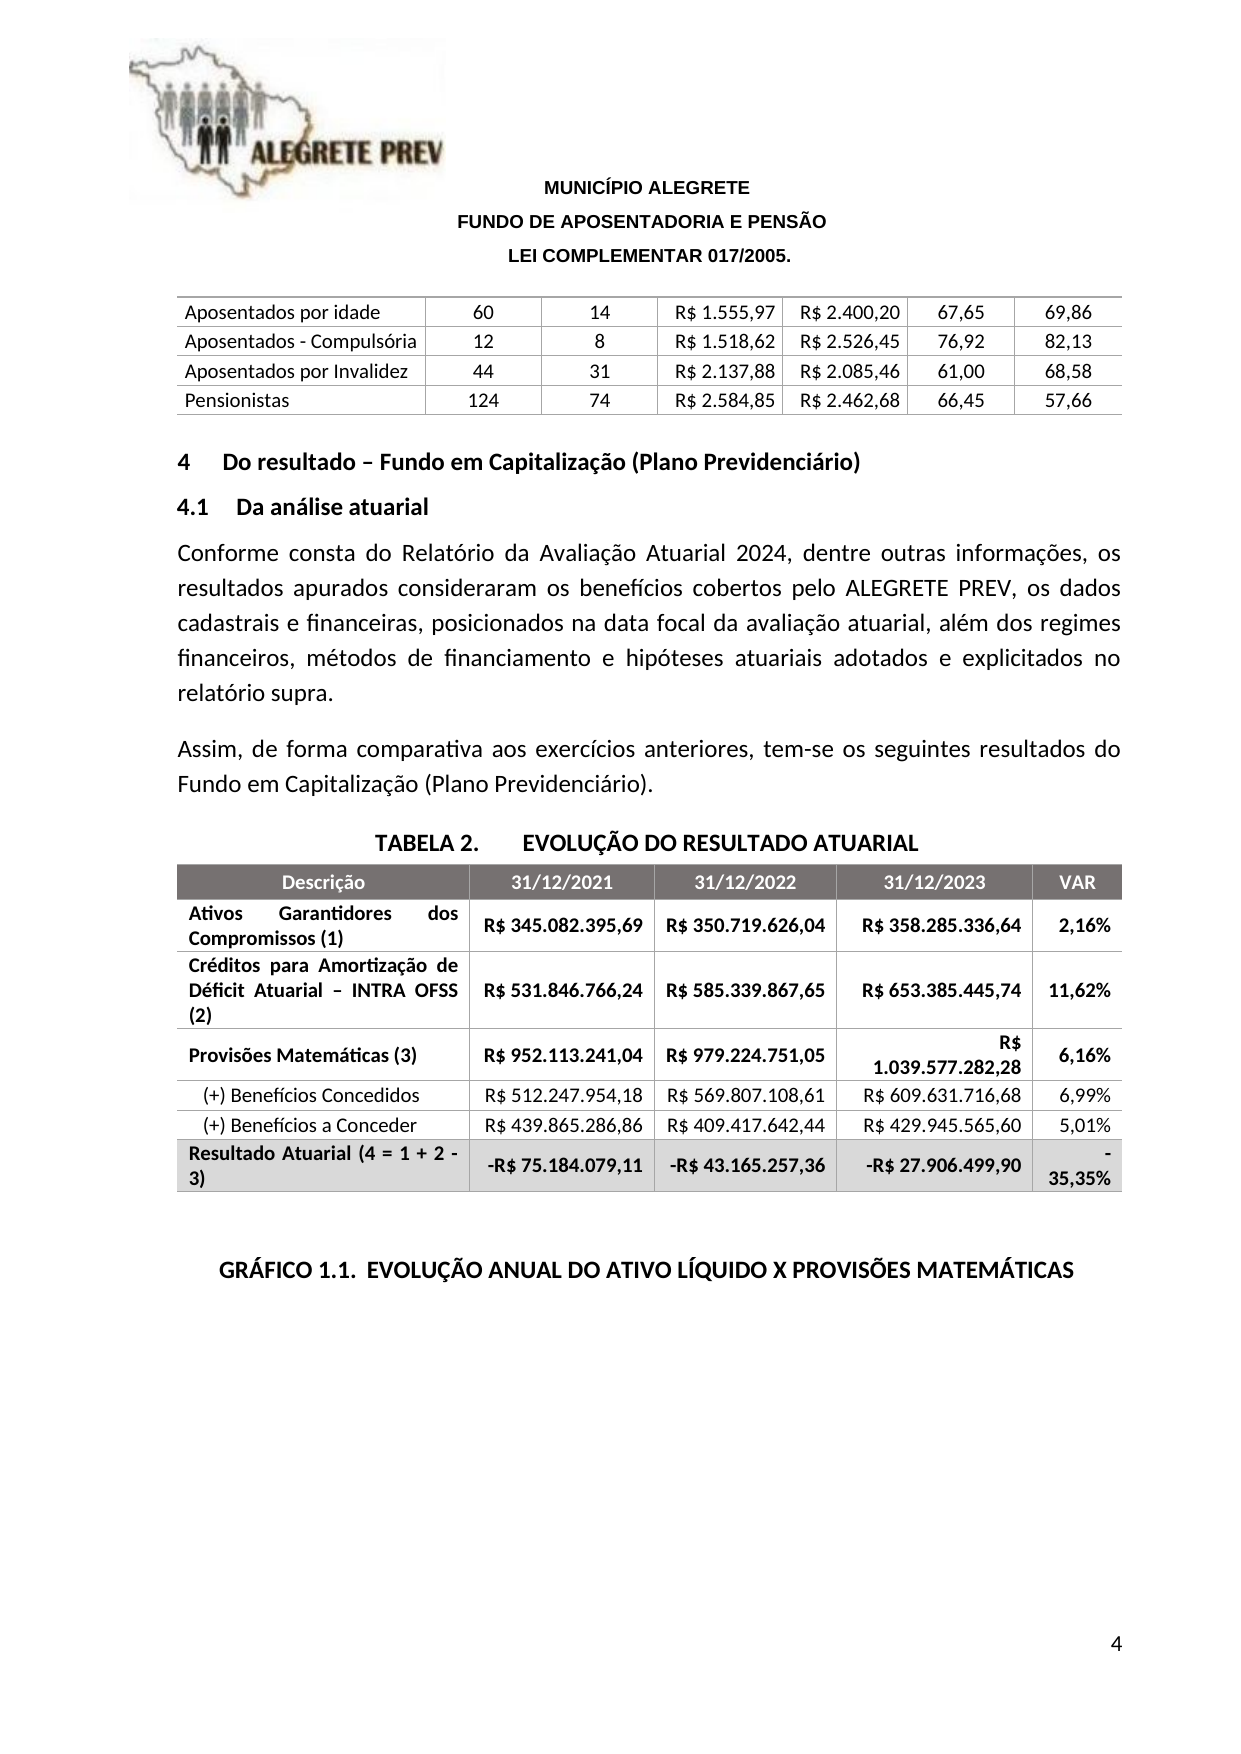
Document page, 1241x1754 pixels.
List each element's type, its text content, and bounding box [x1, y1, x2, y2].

table_cell 66,45 [908, 386, 1014, 414]
table_cell Aposentados por idade [177, 298, 425, 326]
table_cell 74 [542, 386, 657, 414]
table_header Descrição [177, 865, 469, 899]
table_cell 31 [542, 356, 657, 385]
table_cell R$ 1.555,97 [658, 298, 782, 326]
table_cell R$ 512.247.954,18 [470, 1081, 654, 1109]
table_cell -35,35% [1033, 1140, 1122, 1191]
table_cell R$ 2.137,88 [658, 356, 782, 385]
table_cell Aposentados - Compulsória [177, 327, 425, 355]
table_cell R$ 439.865.286,86 [470, 1111, 654, 1139]
table_cell -R$ 43.165.257,36 [655, 1140, 836, 1191]
table_cell R$ 1.039.577.282,28 [837, 1029, 1032, 1080]
picture [129, 38, 446, 213]
table_cell 6,99% [1033, 1081, 1122, 1109]
table_cell R$ 2.526,45 [783, 327, 907, 355]
table_cell R$ 345.082.395,69 [470, 900, 654, 951]
table_cell R$ 531.846.766,24 [470, 952, 654, 1028]
table_cell 76,92 [908, 327, 1014, 355]
table_cell Resultado Atuarial (4 = 1 + 2 - 3) [177, 1140, 469, 1191]
table_cell R$ 2.462,68 [783, 386, 907, 414]
table_cell R$ 2.400,20 [783, 298, 907, 326]
table_cell R$ 653.385.445,74 [837, 952, 1032, 1028]
table_cell 60 [426, 298, 541, 326]
table_cell R$ 2.584,85 [658, 386, 782, 414]
table_header Var [1033, 865, 1122, 899]
table_cell 14 [542, 298, 657, 326]
table_cell 69,86 [1015, 298, 1122, 326]
table_cell Provisões Matemáticas (3) [177, 1029, 469, 1080]
table_cell 8 [542, 327, 657, 355]
table_header 31/12/2021 [470, 865, 654, 899]
table_cell R$ 350.719.626,04 [655, 900, 836, 951]
table_cell -R$ 75.184.079,11 [470, 1140, 654, 1191]
table_cell R$ 429.945.565,60 [837, 1111, 1032, 1139]
table_cell Ativos Garantidores dos Compromissos (1) [177, 900, 469, 951]
table_cell 44 [426, 356, 541, 385]
table_cell R$ 979.224.751,05 [655, 1029, 836, 1080]
table_cell Créditos para Amortização de Déficit Atuarial – INTRA OFSS (2) [177, 952, 469, 1028]
list EVOLUÇÃO ANUAL DO ATIVO LÍQUIDO X PROVISÕES MATEMÁTICAS [177, 1252, 1122, 1285]
table_cell 12 [426, 327, 541, 355]
table_cell R$ 952.113.241,04 [470, 1029, 654, 1080]
subtitle Da análise atuarial [177, 492, 1122, 522]
table_cell R$ 358.285.336,64 [837, 900, 1032, 951]
table_cell 57,66 [1015, 386, 1122, 414]
table_cell Pensionistas [177, 386, 425, 414]
table_cell R$ 2.085,46 [783, 356, 907, 385]
table_cell R$ 1.518,62 [658, 327, 782, 355]
list EVOLUÇÃO DO RESULTADO ATUARIAL [177, 824, 1122, 857]
table_cell 68,58 [1015, 356, 1122, 385]
table_cell 6,16% [1033, 1029, 1122, 1080]
table_cell 5,01% [1033, 1111, 1122, 1139]
table_cell 67,65 [908, 298, 1014, 326]
table_cell (+) Benefícios a Conceder [177, 1111, 469, 1139]
table_cell 2,16% [1033, 900, 1122, 951]
table_cell Aposentados por Invalidez [177, 356, 425, 385]
text Assim, de forma comparativa aos exercícios anteriores, tem-se os seguintes resultados do Fundo em Capitalização (Plano Previdenciário). [177, 733, 1122, 799]
text Conforme consta do Relatório da Avaliação Atuarial 2024, dentre outras informações, os resultados apurados consideraram os benefícios cobertos pelo ALEGRETE PREV, os dados cadastrais e financeiras, posicionados na data focal da avaliação atuarial, além dos regimes financeiros, métodos de financiamento e hipóteses atuariais adotados e explicitados no relatório supra. [177, 537, 1122, 708]
table_cell 82,13 [1015, 327, 1122, 355]
table_cell (+) Benefícios Concedidos [177, 1081, 469, 1109]
table_cell R$ 569.807.108,61 [655, 1081, 836, 1109]
table_cell 61,00 [908, 356, 1014, 385]
table_cell R$ 409.417.642,44 [655, 1111, 836, 1139]
table_cell 124 [426, 386, 541, 414]
table_header 31/12/2023 [837, 865, 1032, 899]
table_cell 11,62% [1033, 952, 1122, 1028]
table_cell R$ 609.631.716,68 [837, 1081, 1032, 1109]
table_header 31/12/2022 [655, 865, 836, 899]
subtitle Do resultado – Fundo em Capitalização (Plano Previdenciário) [177, 446, 1122, 476]
table_cell R$ 585.339.867,65 [655, 952, 836, 1028]
table_cell -R$ 27.906.499,90 [837, 1140, 1032, 1191]
